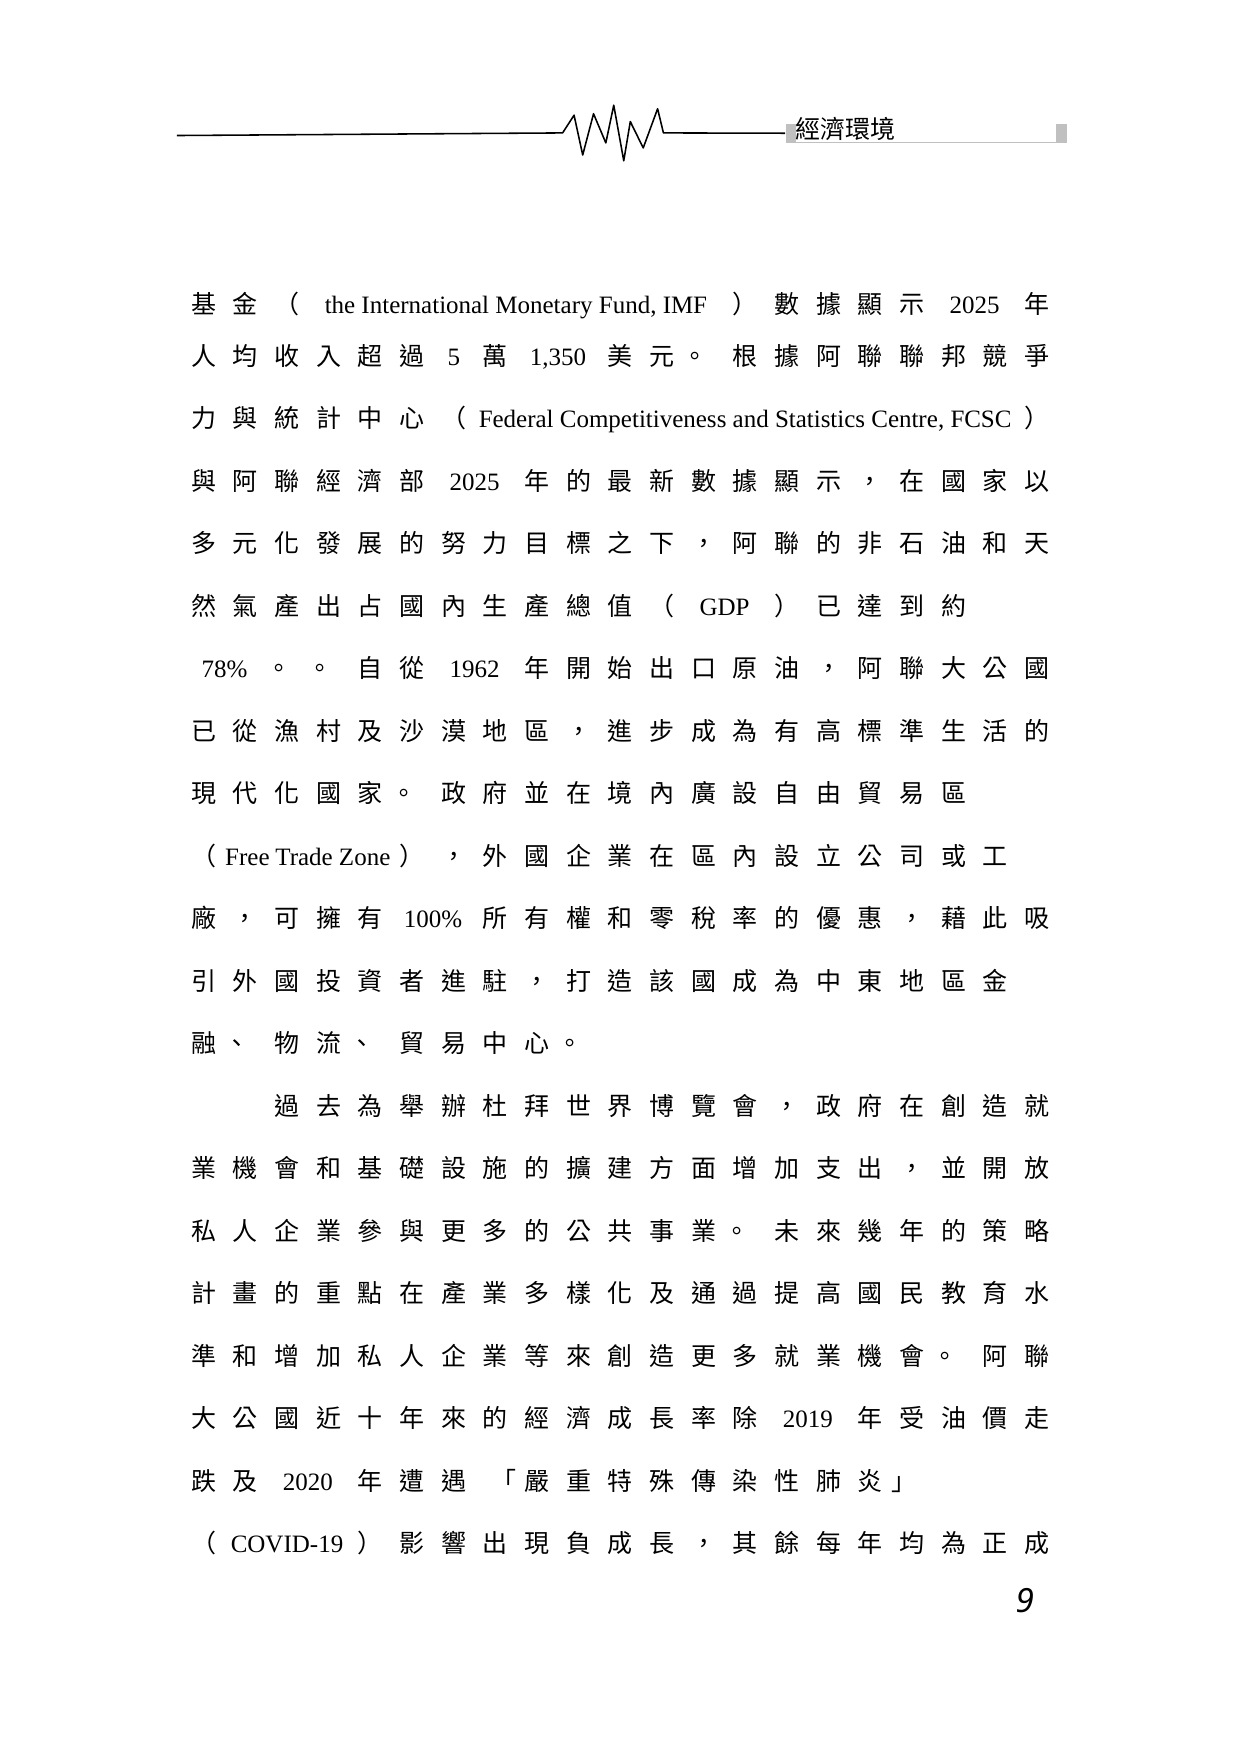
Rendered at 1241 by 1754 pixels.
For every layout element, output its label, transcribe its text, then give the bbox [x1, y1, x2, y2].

text 過去為舉辦杜拜世界博覽會，政府在創造就業機會和基礎設施的擴建方面增加支出，並開放私人企業參與更多的公共事業。未來幾年的策略計畫的重點在產業多樣化及通過提高國民教育水準和增加私人企業等來創造更多就業機會。阿聯大公國近十年來的經濟成長率除2019年受油價走跌及2020年遭遇「嚴重特殊傳染性肺炎」（COVID-19）影響出現負成長，其餘每年均為正成 [183, 1063, 1058, 1563]
text 基金（the International Monetary Fund, IMF）數據顯示2025年人均收入超過5萬1,350美元。根據阿聯聯邦競爭力與統計中心（Federal Competitiveness and Statistics Centre, FCSC）與阿聯經濟部2025年的最新數據顯示，在國家以多元化發展的努力目標之下，阿聯的非石油和天然氣產出占國內生產總值（GDP）已達到約78%。。自從1962年開始出口原油，阿聯大公國已從漁村及沙漠地區，進步成為有高標準生活的現代化國家。政府並在境內廣設自由貿易區（Free Trade Zone），外國企業在區內設立公司或工廠，可擁有100%所有權和零稅率的優惠，藉此吸引外國投資者進駐，打造該國成為中東地區金融、物流、貿易中心。 [183, 250, 1058, 1063]
